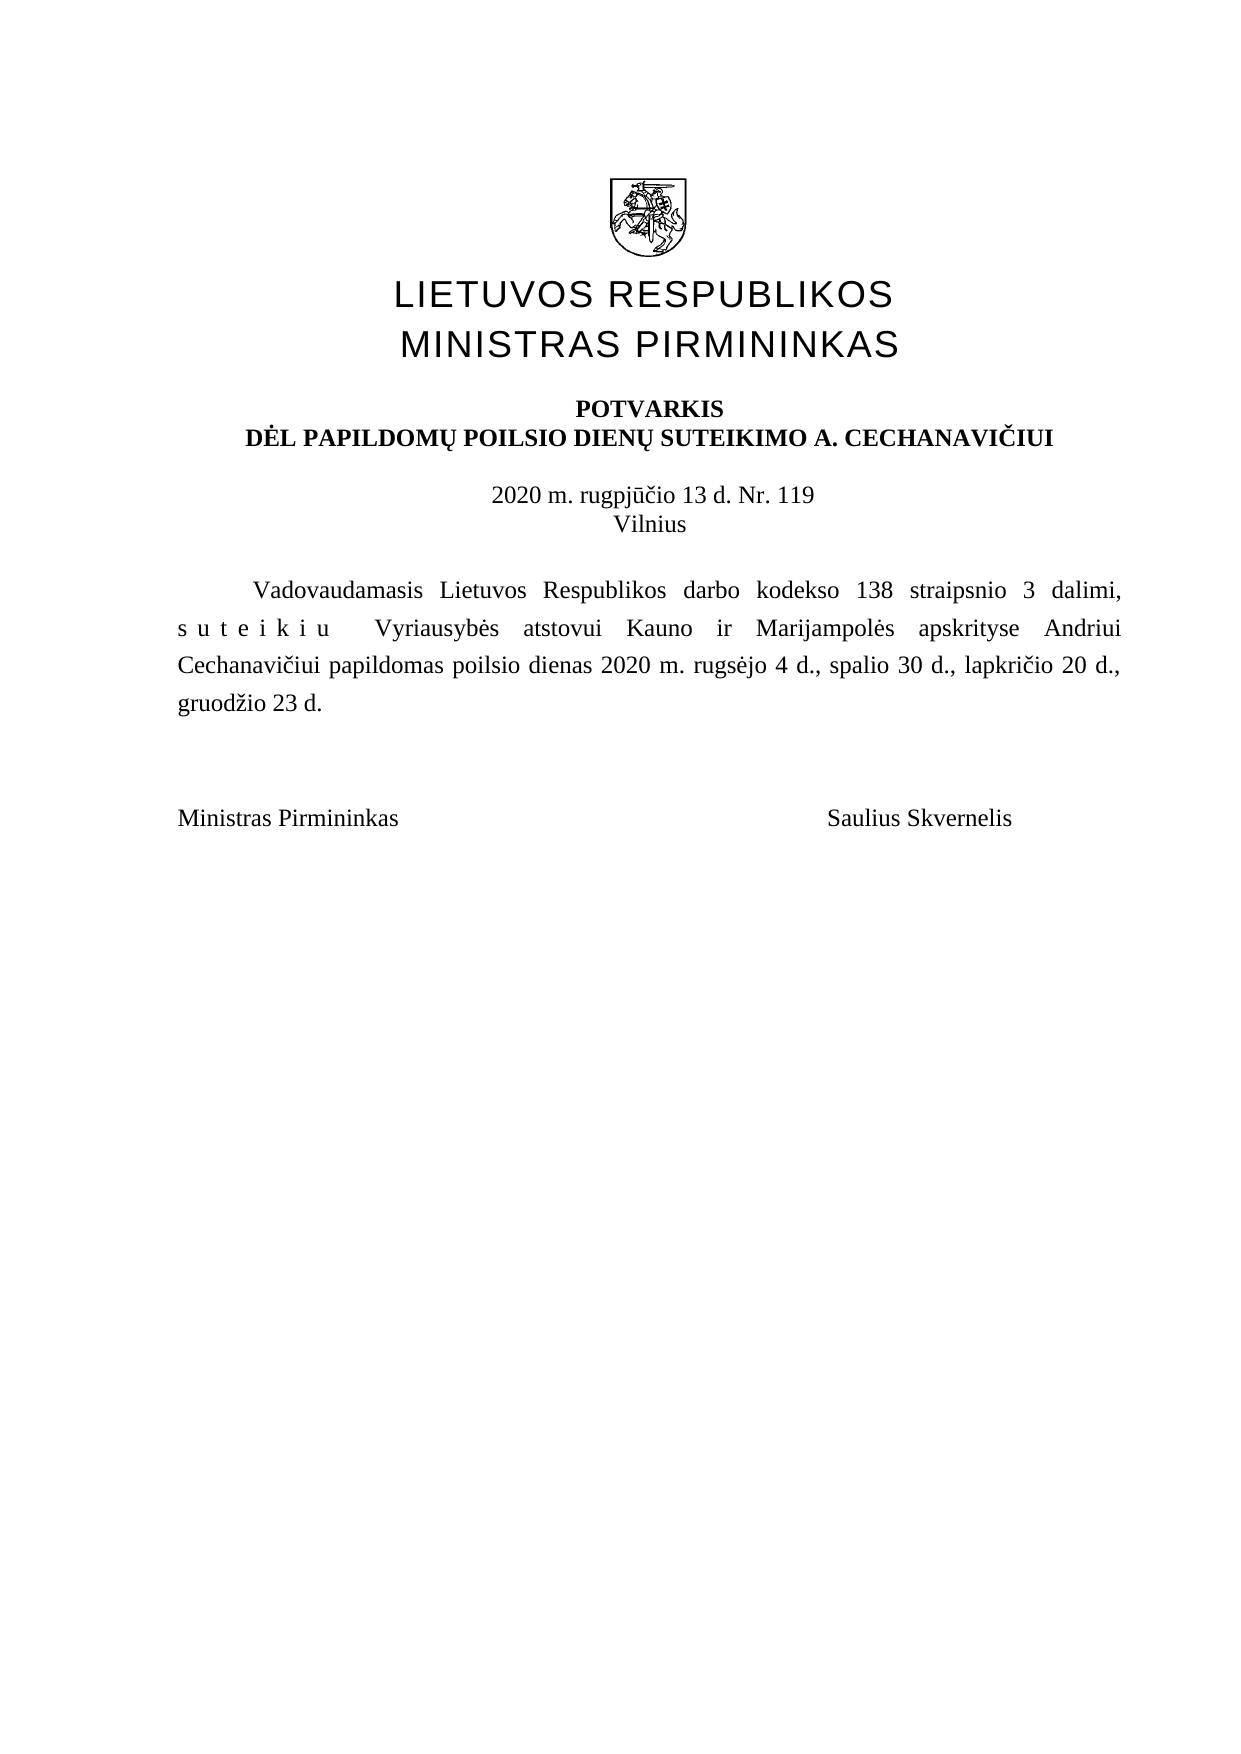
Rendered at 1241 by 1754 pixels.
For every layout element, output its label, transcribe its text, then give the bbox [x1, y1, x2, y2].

text Ministras Pirmininkas Saulius Skvernelis [177, 803, 1122, 832]
text Vilnius [177, 509, 1122, 538]
text Vadovaudamasis Lietuvos Respublikos darbo kodekso 138 straipsnio 3 dalimi, suteikiu Vyriausybės atstovui Kauno ir Marijampolės apskrityse Andriui Cechanavičiui papildomas poilsio dienas 2020 m. rugsėjo 4 d., spalio 30 d., lapkričio 20 d., gruodžio 23 d. [177, 567, 1122, 717]
text LIETUVOS RESPUBLIKOS [177, 272, 1122, 315]
text POTVARKIS [177, 394, 1122, 423]
text 2020 m. rugpjūčio 13 d. Nr. 119 [177, 481, 1122, 509]
text DĖL PAPILDOMŲ POILSIO DIENŲ SUTEIKIMO A. CECHANAVIČIUI [177, 423, 1122, 452]
text MINISTRAS PIRMININKAS [177, 322, 1122, 366]
